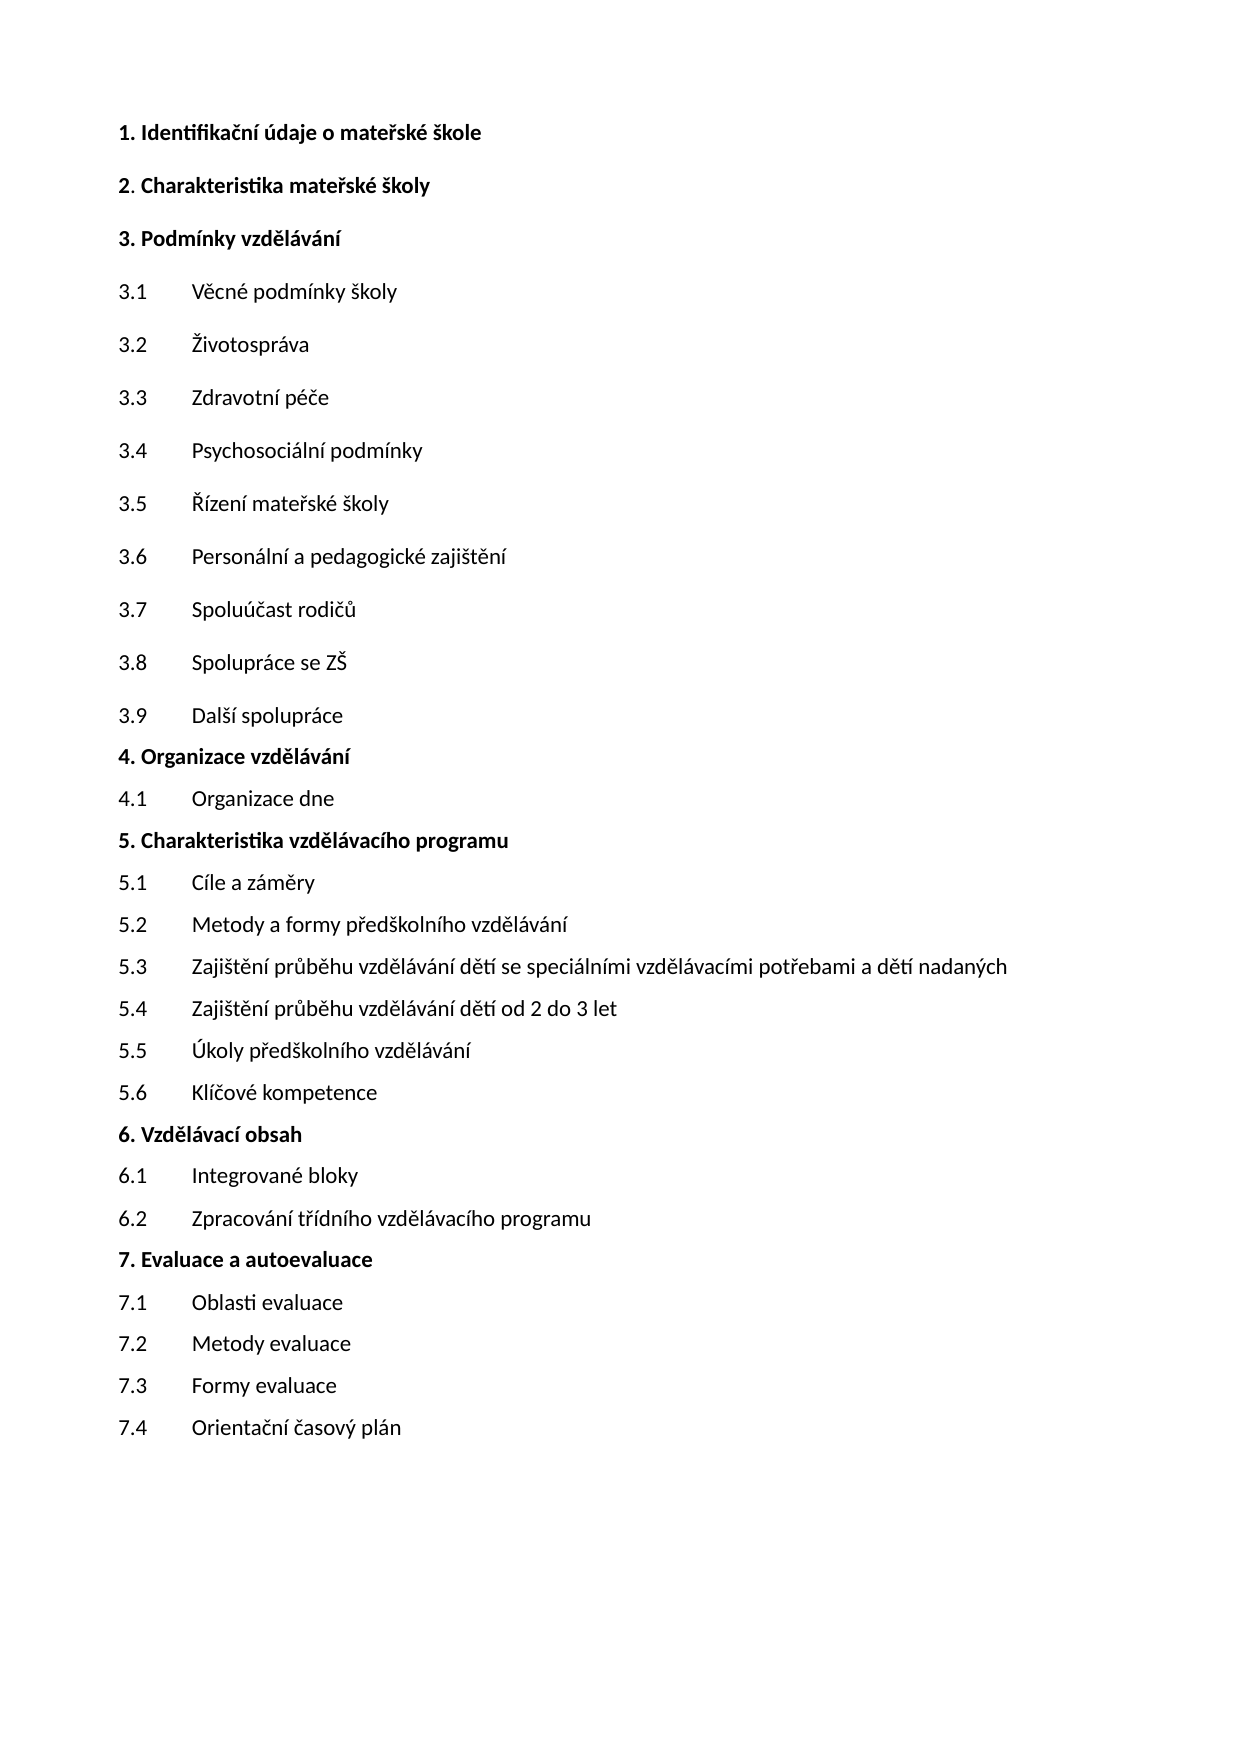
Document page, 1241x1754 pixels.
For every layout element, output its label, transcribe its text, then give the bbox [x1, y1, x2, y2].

text 3.8 Spolupráce se ZŠ [118, 648, 1119, 676]
text 3.2 Životospráva [118, 330, 1119, 358]
text 2. Charakteristika mateřské školy [118, 171, 1119, 199]
text 7.1 Oblasti evaluace [118, 1288, 1122, 1316]
text 7.2 Metody evaluace [118, 1329, 1122, 1358]
text 3.6 Personální a pedagogické zajištění [118, 542, 1119, 570]
text 3.9 Další spolupráce [118, 701, 1119, 729]
text 5.2 Metody a formy předškolního vzdělávání [118, 910, 1122, 938]
text 6.2 Zpracování třídního vzdělávacího programu [118, 1204, 1122, 1232]
text 3. Podmínky vzdělávání [118, 224, 1119, 252]
text 5.4 Zajištění průběhu vzdělávání dětí od 2 do 3 let [118, 994, 1122, 1022]
text 3.4 Psychosociální podmínky [118, 436, 1119, 464]
text 5. Charakteristika vzdělávacího programu [118, 826, 1122, 854]
text 4. Organizace vzdělávání [118, 742, 1122, 770]
text 3.3 Zdravotní péče [118, 383, 1119, 411]
text 4.1 Organizace dne [118, 784, 1122, 812]
text 3.7 Spoluúčast rodičů [118, 595, 1119, 623]
text 1. Identifikační údaje o mateřské škole [118, 118, 1119, 146]
text 7.4 Orientační časový plán [118, 1413, 1122, 1442]
text 6.1 Integrované bloky [118, 1162, 1122, 1190]
text 5.6 Klíčové kompetence [118, 1078, 1122, 1106]
text 7. Evaluace a autoevaluace [118, 1246, 1122, 1274]
text 7.3 Formy evaluace [118, 1372, 1122, 1399]
text 3.1 Věcné podmínky školy [118, 277, 1119, 305]
text 5.1 Cíle a záměry [118, 868, 1122, 896]
text 6. Vzdělávací obsah [118, 1120, 1122, 1148]
text 5.3 Zajištění průběhu vzdělávání dětí se speciálními vzdělávacími potřebami a dětí nadaných [118, 952, 1122, 980]
text 5.5 Úkoly předškolního vzdělávání [118, 1036, 1122, 1064]
text 3.5 Řízení mateřské školy [118, 489, 1119, 517]
